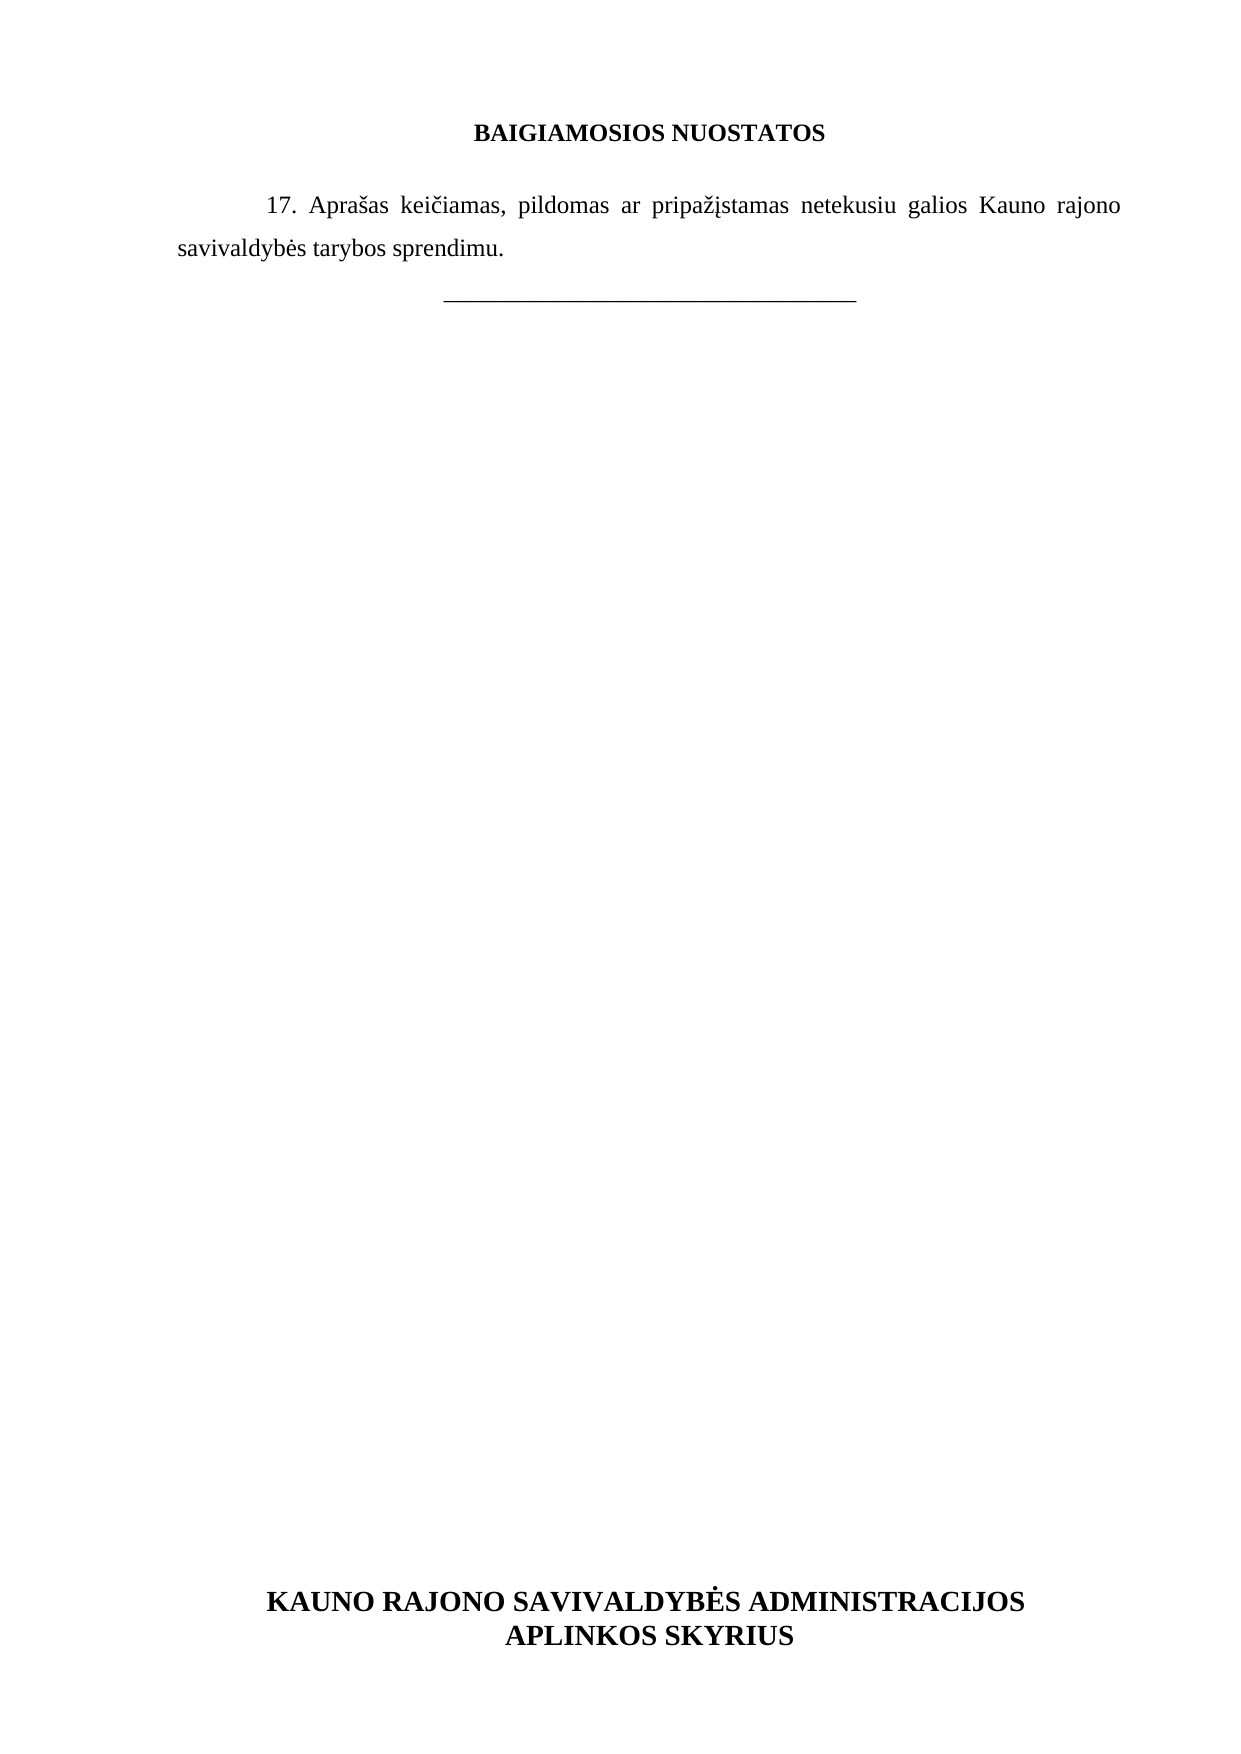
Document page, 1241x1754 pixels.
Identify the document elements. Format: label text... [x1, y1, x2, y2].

text BAIGIAMOSIOS NUOSTATOS [177, 118, 1122, 147]
text APLINKOS SKYRIUS [177, 1618, 1122, 1651]
text 17. Aprašas keičiamas, pildomas ar pripažįstamas netekusiu galios Kauno rajono savivaldybės tarybos sprendimu. [177, 190, 1122, 262]
text KAUNO RAJONO SAVIVALDYBĖS ADMINISTRACIJOS [177, 1584, 1122, 1618]
text _________________________________ [177, 276, 1122, 305]
